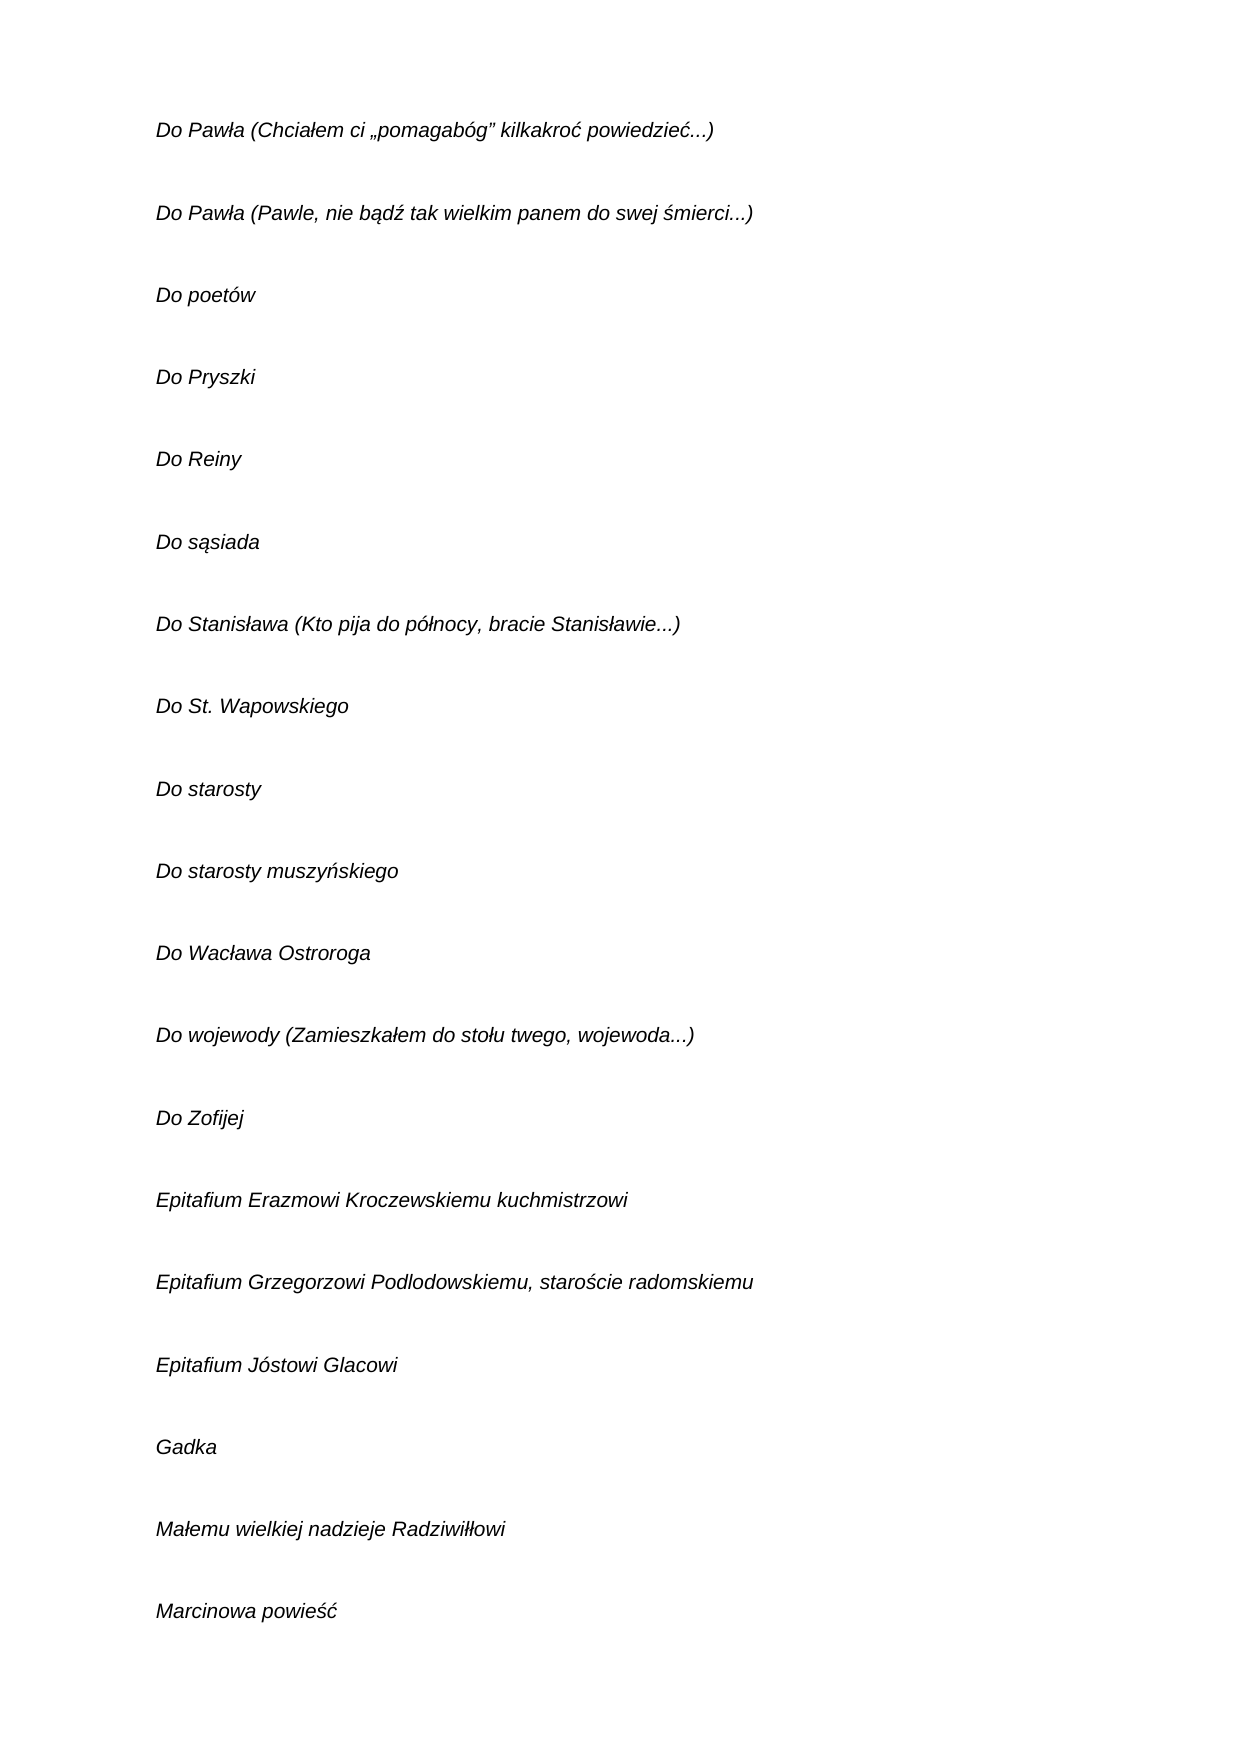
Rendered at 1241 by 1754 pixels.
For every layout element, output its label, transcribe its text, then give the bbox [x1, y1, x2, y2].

text Do Pryszki [156, 365, 1122, 389]
text Małemu wielkiej nadzieje Radziwiłłowi [156, 1517, 1122, 1541]
text Do Pawła (Pawle, nie bądź tak wielkim panem do swej śmierci...) [156, 200, 1122, 224]
text Epitafium Jóstowi Glacowi [156, 1352, 1122, 1376]
text Do starosty muszyńskiego [156, 859, 1122, 883]
text Do starosty [156, 776, 1122, 800]
text Do Zofijej [156, 1106, 1122, 1129]
text Do Pawła (Chciałem ci „pomagabóg” kilkakroć powiedzieć...) [156, 118, 1122, 142]
text Do Wacława Ostroroga [156, 941, 1122, 965]
text Do poetów [156, 283, 1122, 307]
text Do Reiny [156, 447, 1122, 471]
text Do Stanisława (Kto pija do północy, bracie Stanisławie...) [156, 612, 1122, 636]
text Epitafium Erazmowi Kroczewskiemu kuchmistrzowi [156, 1188, 1122, 1212]
text Do sąsiada [156, 529, 1122, 553]
text Marcinowa powieść [156, 1599, 1122, 1623]
text Do St. Wapowskiego [156, 694, 1122, 718]
text Epitafium Grzegorzowi Podlodowskiemu, staroście radomskiemu [156, 1270, 1122, 1294]
text Gadka [156, 1435, 1122, 1459]
text Do wojewody (Zamieszkałem do stołu twego, wojewoda...) [156, 1023, 1122, 1047]
